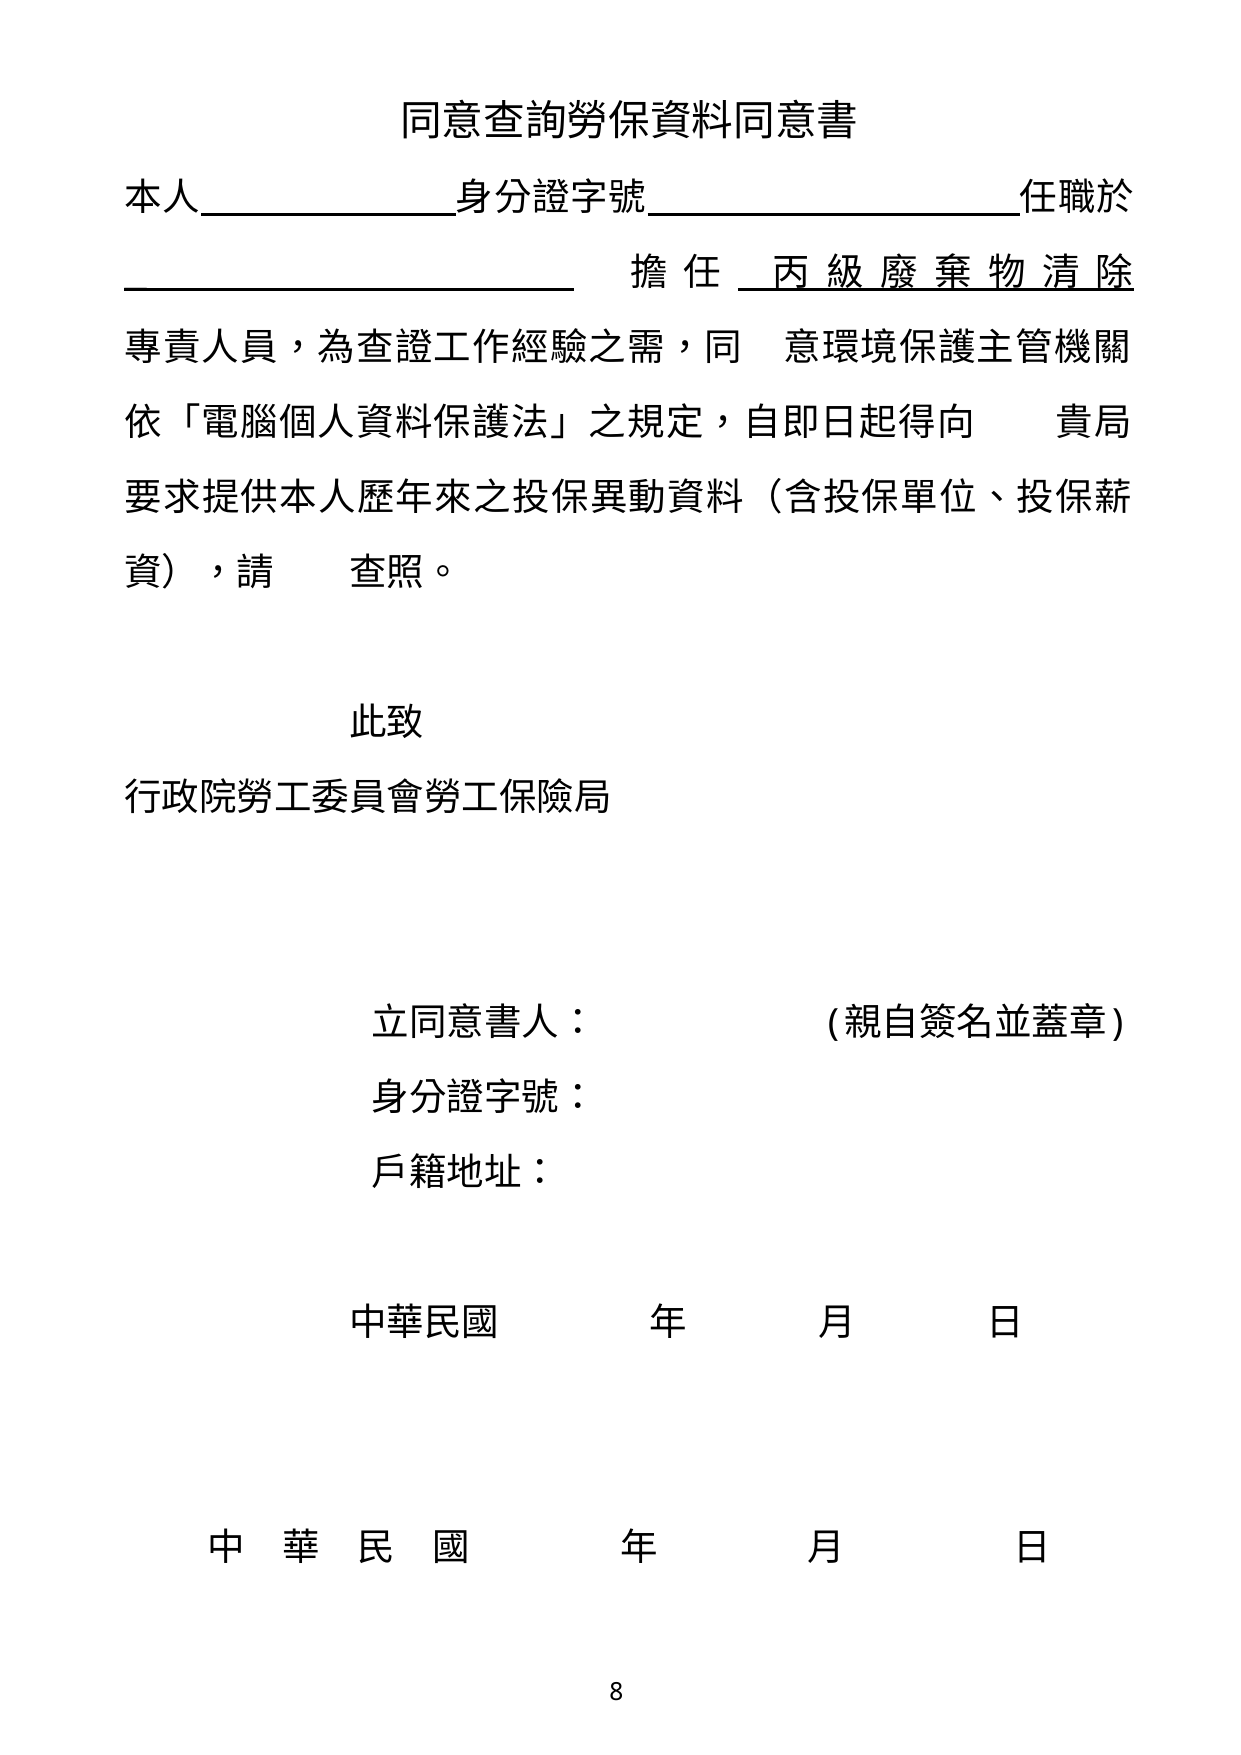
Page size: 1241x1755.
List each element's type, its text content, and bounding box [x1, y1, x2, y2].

text 立同意書人： (親自簽名並蓋章) [124, 975, 1134, 1050]
text 中 華 民 國 年 月 日 [124, 1500, 1134, 1575]
text 行政院勞工委員會勞工保險局 [124, 750, 1134, 825]
text 本人 身分證字號 任職於 _ 擔任 丙級廢棄物清除 專責人員，為查證工作經驗之需，同 意環境保護主管機關依「電腦個人資料保護法」之規定，自即日起得向 貴局要求提供本人歷年來之投保異動資料（含投保單位、投保薪資），請 查照。 [124, 150, 1134, 600]
text 同意查詢勞保資料同意書 [124, 75, 1134, 150]
text 中華民國 年 月 日 [124, 1275, 1134, 1350]
text 戶籍地址： [124, 1125, 1134, 1200]
text 身分證字號： [124, 1050, 1134, 1125]
text 此致 [124, 675, 1134, 750]
